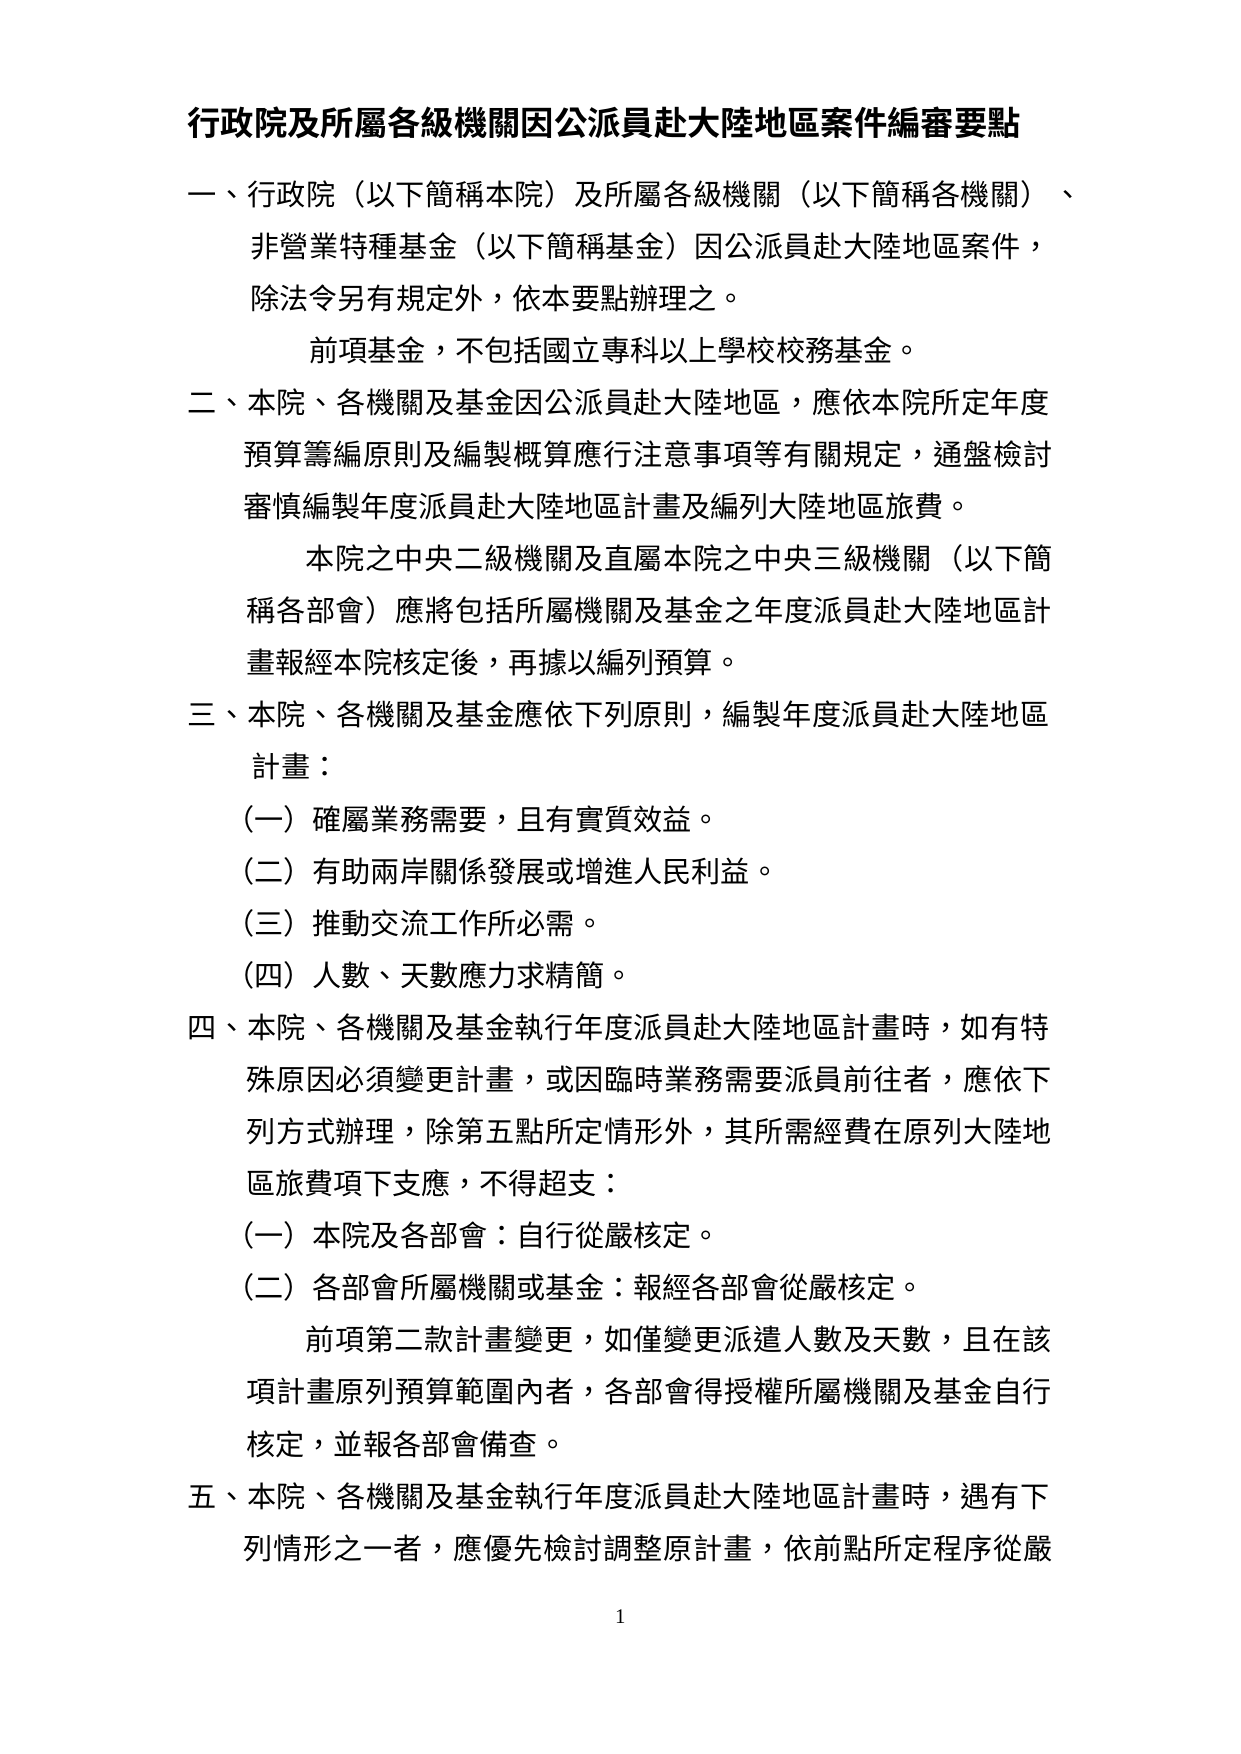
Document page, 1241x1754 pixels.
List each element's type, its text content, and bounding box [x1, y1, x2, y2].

text （二）有助兩岸關係發展或增進人民利益。 [225, 840, 1053, 892]
text 一、行政院（以下簡稱本院）及所屬各級機關（以下簡稱各機關）、非營業特種基金（以下簡稱基金）因公派員赴大陸地區案件，除法令另有規定外，依本要點辦理之。 [187, 163, 1053, 319]
text 本院之中央二級機關及直屬本院之中央三級機關（以下簡稱各部會）應將包括所屬機關及基金之年度派員赴大陸地區計畫報經本院核定後，再據以編列預算。 [246, 528, 1053, 684]
text 三、本院、各機關及基金應依下列原則，編製年度派員赴大陸地區計畫： [187, 684, 1053, 788]
text （一）確屬業務需要，且有實質效益。 [225, 788, 1053, 840]
text （三）推動交流工作所必需。 [225, 892, 1053, 944]
text （二）各部會所屬機關或基金：報經各部會從嚴核定。 [225, 1257, 1053, 1309]
text 行政院及所屬各級機關因公派員赴大陸地區案件編審要點 [187, 96, 1053, 144]
text 前項第二款計畫變更，如僅變更派遣人數及天數，且在該項計畫原列預算範圍內者，各部會得授權所屬機關及基金自行核定，並報各部會備查。 [246, 1309, 1053, 1465]
text （一）本院及各部會：自行從嚴核定。 [225, 1205, 1053, 1257]
text 五、本院、各機關及基金執行年度派員赴大陸地區計畫時，遇有下列情形之一者，應優先檢討調整原計畫，依前點所定程序從嚴 [187, 1465, 1053, 1569]
text 四、本院、各機關及基金執行年度派員赴大陸地區計畫時，如有特殊原因必須變更計畫，或因臨時業務需要派員前往者，應依下列方式辦理，除第五點所定情形外，其所需經費在原列大陸地區旅費項下支應，不得超支： [187, 997, 1053, 1205]
text （四）人數、天數應力求精簡。 [225, 944, 1053, 997]
text 二、本院、各機關及基金因公派員赴大陸地區，應依本院所定年度預算籌編原則及編製概算應行注意事項等有關規定，通盤檢討審慎編製年度派員赴大陸地區計畫及編列大陸地區旅費。 [187, 372, 1053, 528]
text 前項基金，不包括國立專科以上學校校務基金。 [243, 319, 1053, 372]
